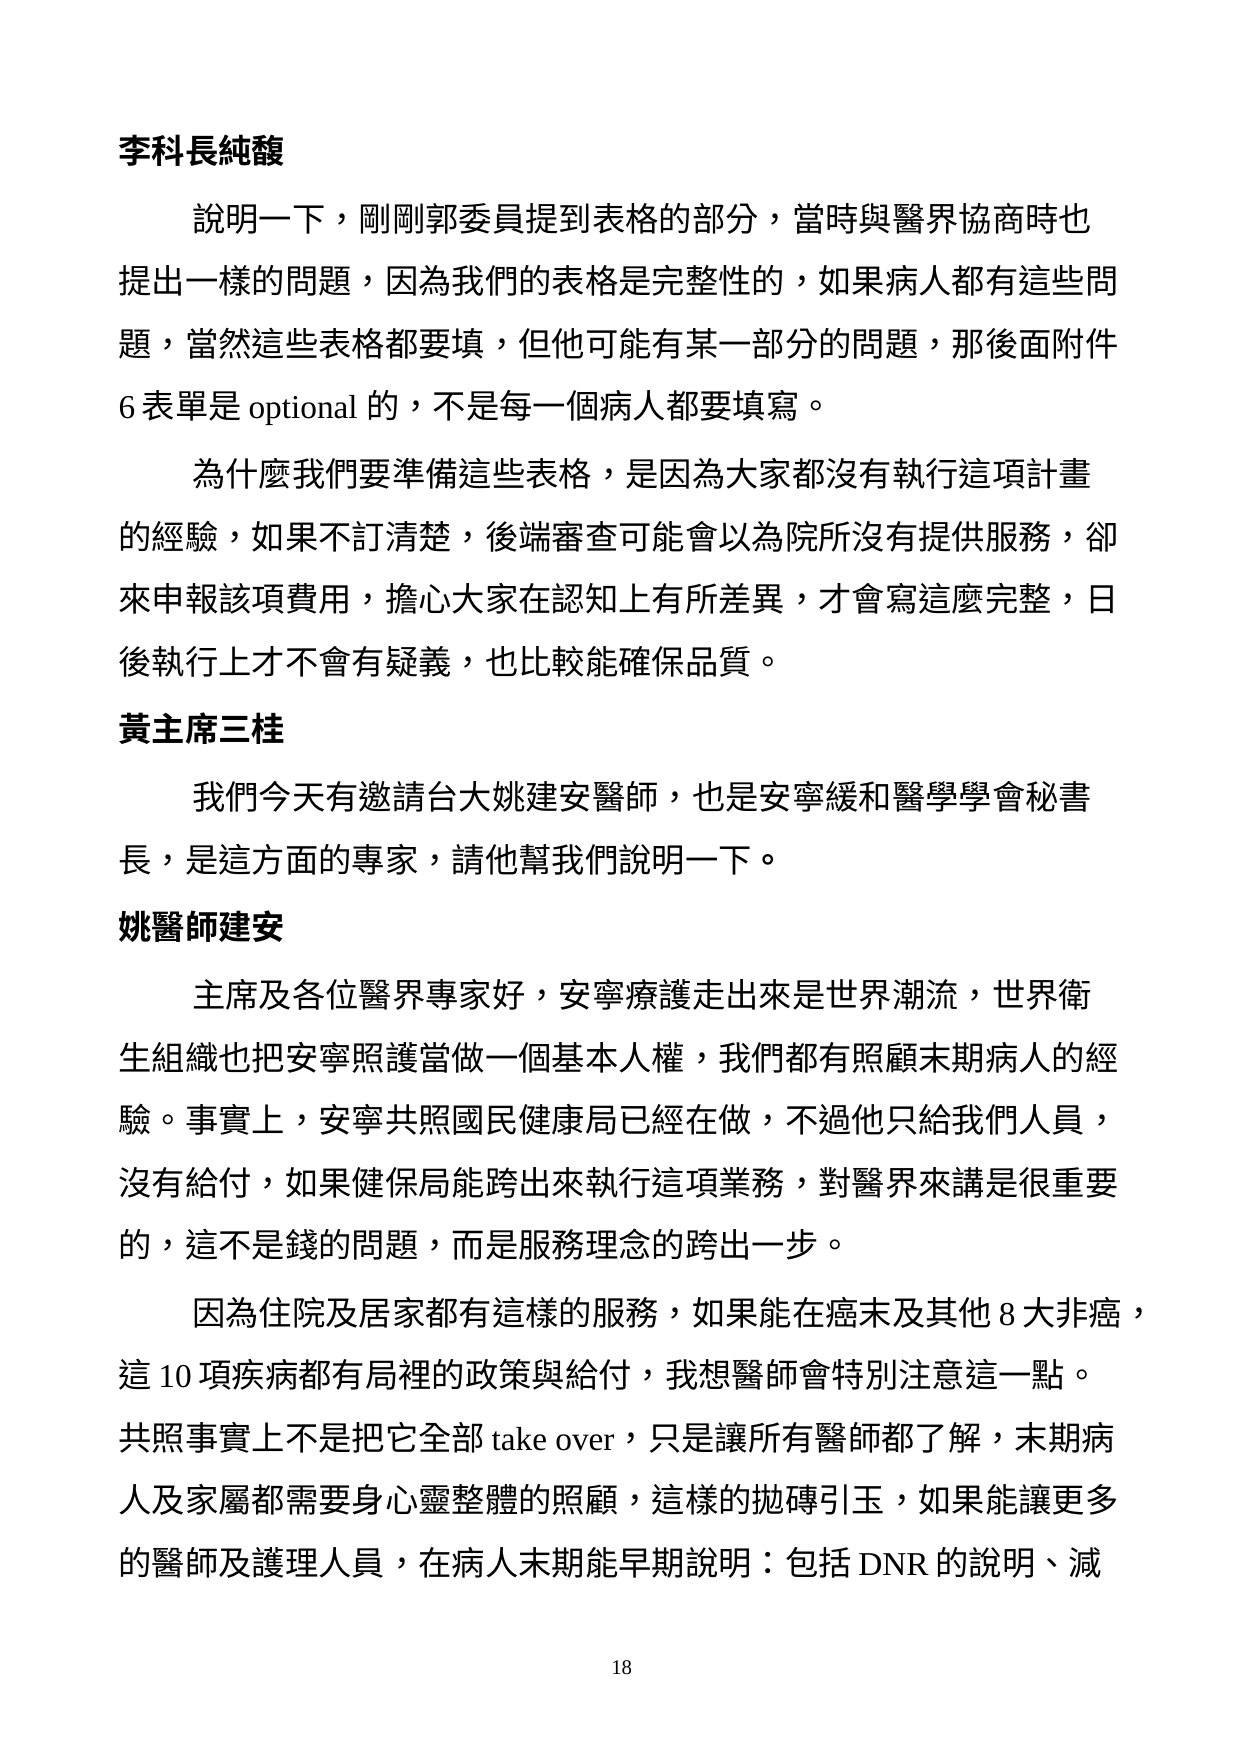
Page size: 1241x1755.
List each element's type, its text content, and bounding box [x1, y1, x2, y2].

text 說明一下，剛剛郭委員提到表格的部分，當時與醫界協商時也提出一樣的問題，因為我們的表格是完整性的，如果病人都有這些問題，當然這些表格都要填，但他可能有某一部分的問題，那後面附件6表單是optional 的，不是每一個病人都要填寫。 [118, 175, 1122, 425]
text 李科長純馥 [118, 108, 1122, 170]
text 為什麼我們要準備這些表格，是因為大家都沒有執行這項計畫的經驗，如果不訂清楚，後端審查可能會以為院所沒有提供服務，卻來申報該項費用，擔心大家在認知上有所差異，才會寫這麼完整，日後執行上才不會有疑義，也比較能確保品質。 [118, 431, 1122, 681]
text 因為住院及居家都有這樣的服務，如果能在癌末及其他8大非癌，這10項疾病都有局裡的政策與給付，我想醫師會特別注意這一點。共照事實上不是把它全部take over，只是讓所有醫師都了解，末期病人及家屬都需要身心靈整體的照顧，這樣的拋磚引玉，如果能讓更多的醫師及護理人員，在病人末期能早期說明：包括DNR的說明、減少不必要CPR及ICU等，這對整個醫療的處置以及品質的提升都有幫助，後面這些表格是check list，可以協助醫療人員執行時，是不是有哪些部分漏掉？這對病人是一個保證，用意在此，以上報告。 [118, 1269, 1122, 1582]
text 姚醫師建安 [118, 884, 1122, 946]
text 主席及各位醫界專家好，安寧療護走出來是世界潮流，世界衛生組織也把安寧照護當做一個基本人權，我們都有照顧末期病人的經驗。事實上，安寧共照國民健康局已經在做，不過他只給我們人員，沒有給付，如果健保局能跨出來執行這項業務，對醫界來講是很重要的，這不是錢的問題，而是服務理念的跨出一步。 [118, 951, 1122, 1264]
text 我們今天有邀請台大姚建安醫師，也是安寧緩和醫學學會秘書長，是這方面的專家，請他幫我們說明一下。 [118, 753, 1122, 878]
text 黃主席三桂 [118, 686, 1122, 748]
